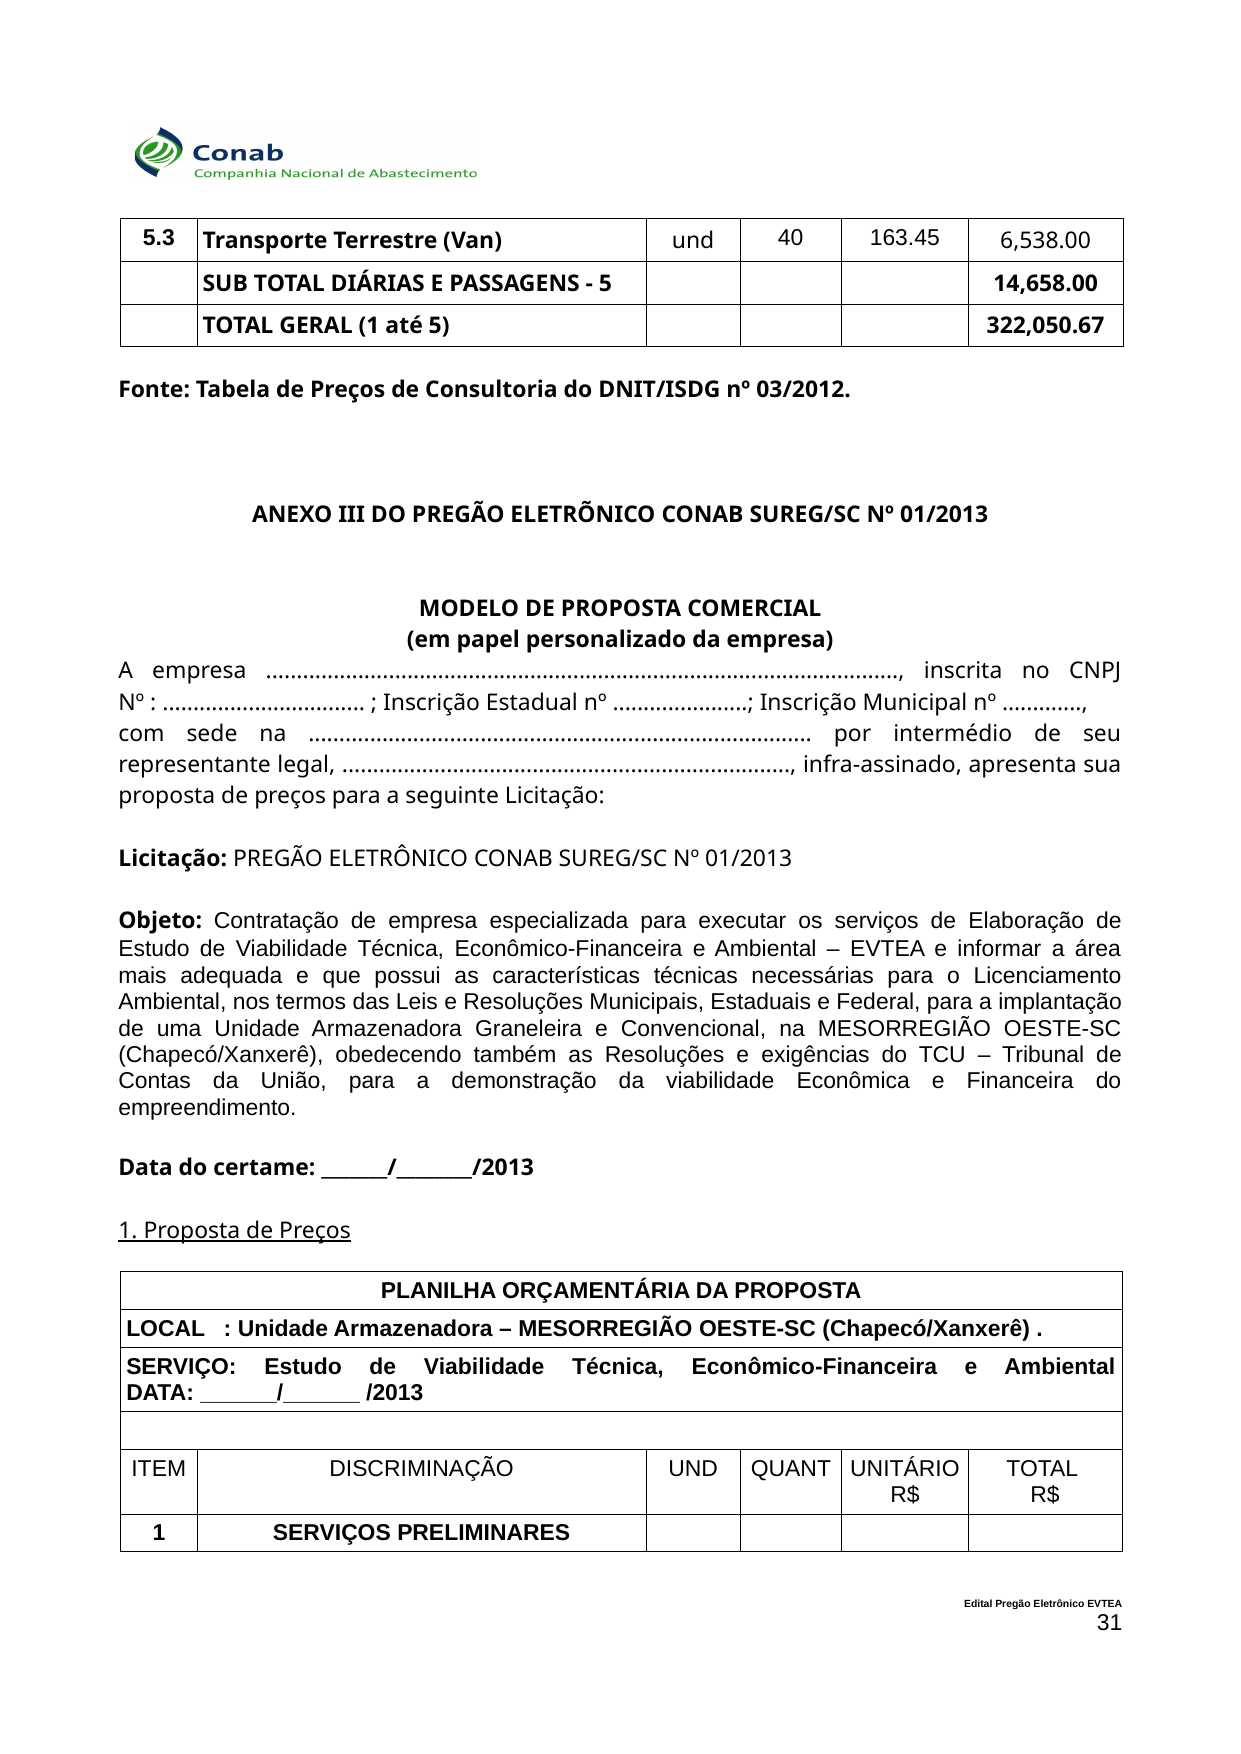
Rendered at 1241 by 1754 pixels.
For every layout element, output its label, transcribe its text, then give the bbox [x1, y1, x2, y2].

table_cell [647, 1515, 740, 1551]
table_header PLANILHA ORÇAMENTÁRIA DA PROPOSTA [121, 1272, 1122, 1309]
table_cell und [647, 219, 740, 261]
picture [134, 127, 477, 180]
table_cell [741, 262, 841, 304]
text MODELO DE PROPOSTA COMERCIAL [118, 592, 1122, 623]
table_cell [741, 1515, 841, 1551]
table_cell [647, 305, 740, 346]
text Licitação: PREGÃO ELETRÔNICO CONAB SUREG/SC Nº 01/2013 [118, 842, 1122, 873]
table_cell DISCRIMINAÇÃO [198, 1450, 646, 1513]
table_cell UND [647, 1450, 740, 1513]
text Data do certame: _______/________/2013 [118, 1151, 1122, 1182]
table_cell [969, 1515, 1122, 1551]
text Fonte: Tabela de Preços de Consultoria do DNIT/ISDG nº 03/2012. [118, 373, 1122, 404]
table_cell [121, 305, 197, 346]
table_cell [121, 262, 197, 304]
table_cell SERVIÇOS PRELIMINARES [198, 1515, 646, 1551]
table_cell [121, 1412, 1122, 1449]
text A empresa ......................................................................................................., inscrita no CNPJ Nº : ................................. ; Inscrição Estadual nº ......................; Inscrição Municipal nº ….........., [118, 654, 1122, 717]
table_cell 6.538,00 [969, 219, 1123, 261]
table_cell UNITÁRIO R$ [842, 1450, 968, 1513]
table_cell ITEM [121, 1450, 197, 1513]
table_cell QUANT [741, 1450, 841, 1513]
table_cell 163,45 [842, 219, 968, 261]
table_cell 5.3 [121, 219, 197, 261]
table_cell [842, 262, 968, 304]
table_cell TOTAL GERAL (1 até 5) [198, 305, 646, 346]
table_cell [741, 305, 841, 346]
text (em papel personalizado da empresa) [118, 623, 1122, 654]
table_cell 14.658,00 [969, 262, 1123, 304]
table_cell SUB TOTAL DIÁRIAS E PASSAGENS - 5 [198, 262, 646, 304]
table_cell 322.050,67 [969, 305, 1123, 346]
table_cell 1 [121, 1515, 197, 1551]
table_cell SERVIÇO: Estudo de Viabilidade Técnica, Econômico-Financeira e Ambiental DATA: ______/______ /2013 [121, 1348, 1122, 1411]
text com sede na .................................................................................. por intermédio de seu representante legal, ........................................................................., infra-assinado, apresenta sua proposta de preços para a seguinte Licitação: [118, 717, 1122, 810]
text ANEXO III DO PREGÃO ELETRÕNICO CONAB SUREG/SC Nº 01/2013 [118, 498, 1122, 529]
table_cell [647, 262, 740, 304]
table_cell TOTAL R$ [969, 1450, 1122, 1513]
table_cell [842, 305, 968, 346]
table_cell Transporte Terrestre (Van) [198, 219, 646, 261]
table_cell LOCAL : Unidade Armazenadora – MESORREGIÃO OESTE-SC (Chapecó/Xanxerê) . [121, 1310, 1122, 1347]
text Objeto: Contratação de empresa especializada para executar os serviços de Elaboração de Estudo de Viabilidade Técnica, Econômico-Financeira e Ambiental – EVTEA e informar a área mais adequada e que possui as características técnicas necessárias para o Licenciamento Ambiental, nos termos das Leis e Resoluções Municipais, Estaduais e Federal, para a implantação de uma Unidade Armazenadora Graneleira e Convencional, na MESORREGIÃO OESTE-SC (Chapecó/Xanxerê), obedecendo também as Resoluções e exigências do TCU – Tribunal de Contas da União, para a demonstração da viabilidade Econômica e Financeira do empreendimento. [118, 904, 1122, 1120]
table_cell [842, 1515, 968, 1551]
text 1. Proposta de Preços [118, 1214, 1122, 1245]
table_cell 40 [741, 219, 841, 261]
